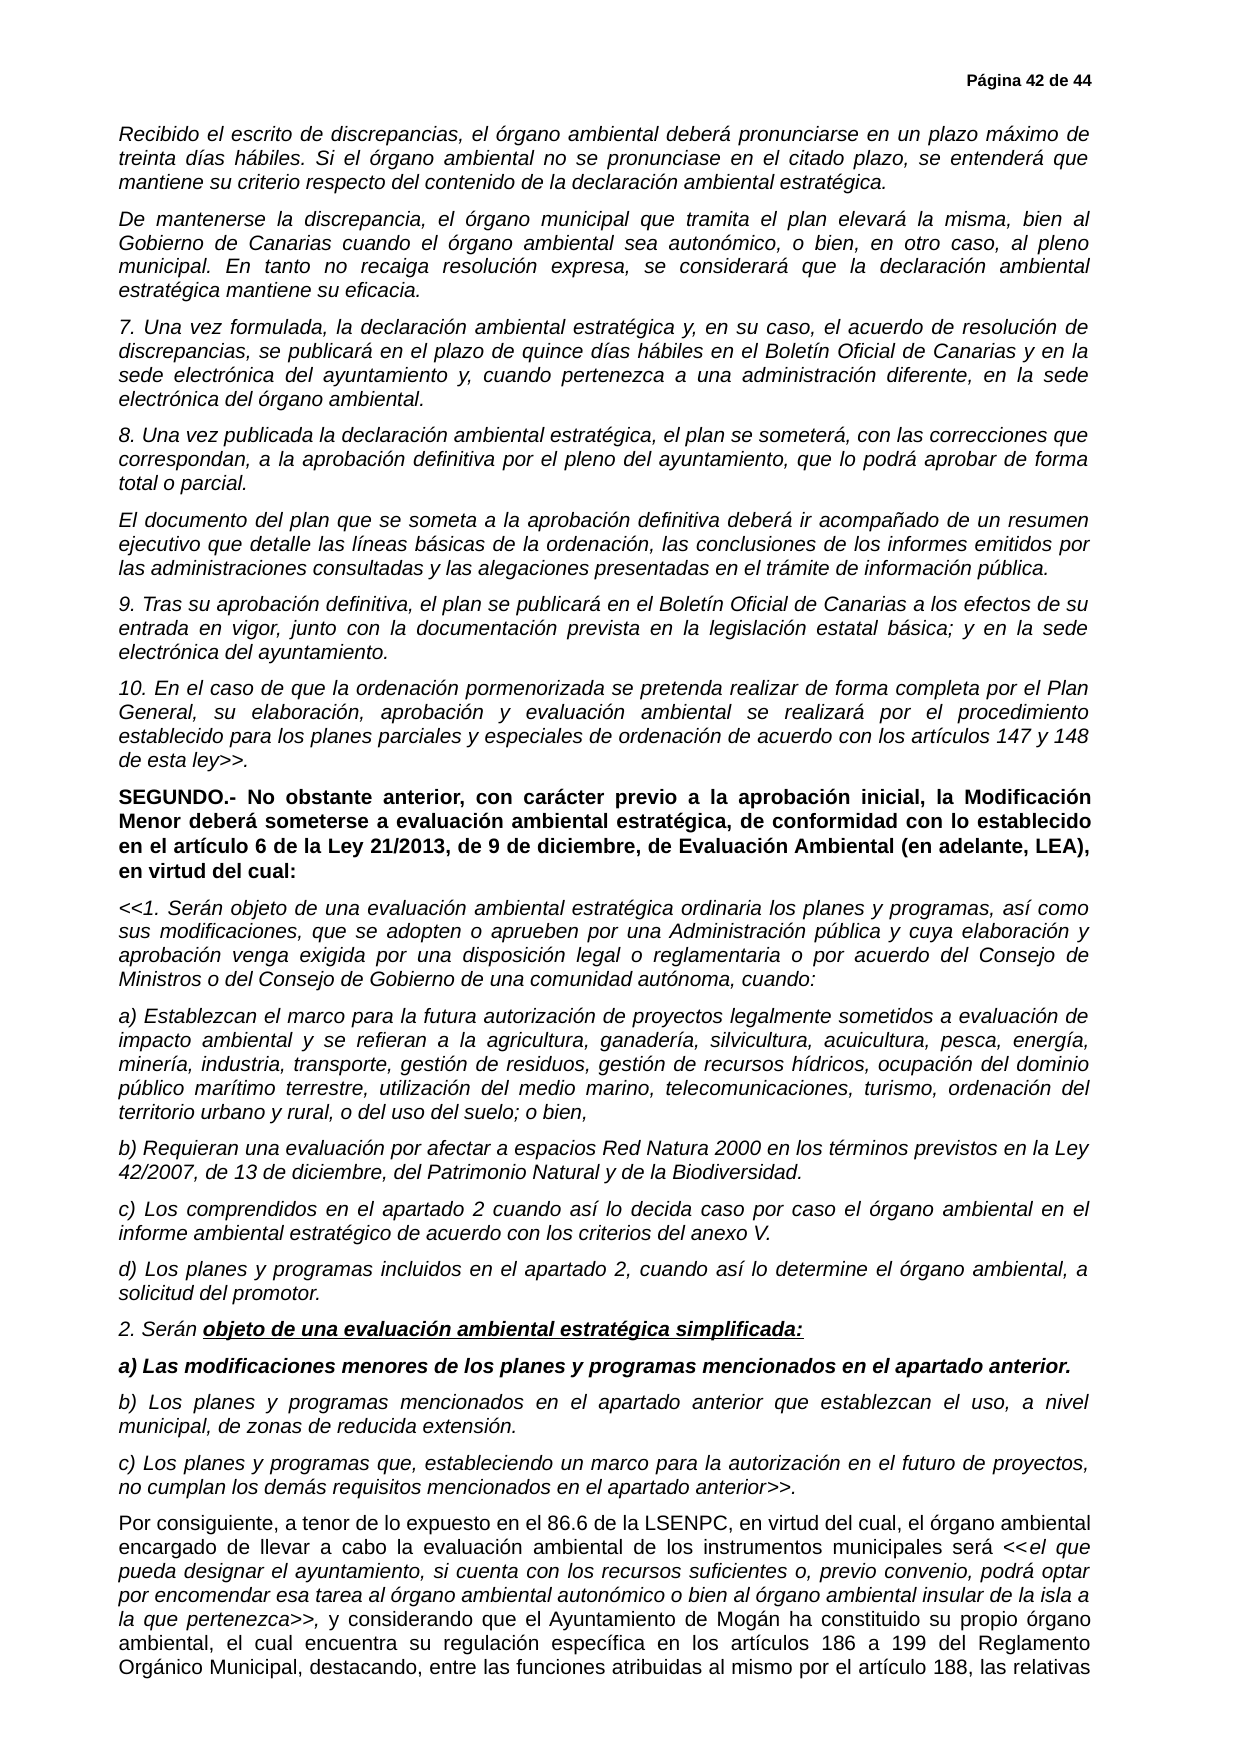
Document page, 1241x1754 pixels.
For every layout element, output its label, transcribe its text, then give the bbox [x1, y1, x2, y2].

text 7. Una vez formulada, la declaración ambiental estratégica y, en su caso, el acuerdo de resolución de discrepancias, se publicará en el plazo de quince días hábiles en el Boletín Oficial de Canarias y en la sede electrónica del ayuntamiento y, cuando pertenezca a una administración diferente, en la sede electrónica del órgano ambiental. [118, 315, 1092, 411]
text b) Requieran una evaluación por afectar a espacios Red Natura 2000 en los términos previstos en la Ley 42/2007, de 13 de diciembre, del Patrimonio Natural y de la Biodiversidad. [118, 1136, 1092, 1184]
text 10. En el caso de que la ordenación pormenorizada se pretenda realizar de forma completa por el Plan General, su elaboración, aprobación y evaluación ambiental se realizará por el procedimiento establecido para los planes parciales y especiales de ordenación de acuerdo con los artículos 147 y 148 de esta ley>>. [118, 676, 1092, 772]
text 2. Serán objeto de una evaluación ambiental estratégica simplificada: [118, 1317, 1092, 1341]
text SEGUNDO.- No obstante anterior, con carácter previo a la aprobación inicial, la Modificación Menor deberá someterse a evaluación ambiental estratégica, de conformidad con lo establecido en el artículo 6 de la Ley 21/2013, de 9 de diciembre, de Evaluación Ambiental (en adelante, LEA), en virtud del cual: [118, 784, 1092, 883]
text c) Los planes y programas que, estableciendo un marco para la autorización en el futuro de proyectos, no cumplan los demás requisitos mencionados en el apartado anterior>>. [118, 1451, 1092, 1498]
text c) Los comprendidos en el apartado 2 cuando así lo decida caso por caso el órgano ambiental en el informe ambiental estratégico de acuerdo con los criterios del anexo V. [118, 1196, 1092, 1244]
text De mantenerse la discrepancia, el órgano municipal que tramita el plan elevará la misma, bien al Gobierno de Canarias cuando el órgano ambiental sea autonómico, o bien, en otro caso, al pleno municipal. En tanto no recaiga resolución expresa, se considerará que la declaración ambiental estratégica mantiene su eficacia. [118, 206, 1092, 302]
text a) Las modificaciones menores de los planes y programas mencionados en el apartado anterior. [118, 1354, 1092, 1378]
text El documento del plan que se someta a la aprobación definitiva deberá ir acompañado de un resumen ejecutivo que detalle las líneas básicas de la ordenación, las conclusiones de los informes emitidos por las administraciones consultadas y las alegaciones presentadas en el trámite de información pública. [118, 507, 1092, 579]
text a) Establezcan el marco para la futura autorización de proyectos legalmente sometidos a evaluación de impacto ambiental y se refieran a la agricultura, ganadería, silvicultura, acuicultura, pesca, energía, minería, industria, transporte, gestión de residuos, gestión de recursos hídricos, ocupación del dominio público marítimo terrestre, utilización del medio marino, telecomunicaciones, turismo, ordenación del territorio urbano y rural, o del uso del suelo; o bien, [118, 1004, 1092, 1123]
text 8. Una vez publicada la declaración ambiental estratégica, el plan se someterá, con las correcciones que correspondan, a la aprobación definitiva por el pleno del ayuntamiento, que lo podrá aprobar de forma total o parcial. [118, 423, 1092, 495]
text Recibido el escrito de discrepancias, el órgano ambiental deberá pronunciarse en un plazo máximo de treinta días hábiles. Si el órgano ambiental no se pronunciase en el citado plazo, se entenderá que mantiene su criterio respecto del contenido de la declaración ambiental estratégica. [118, 122, 1092, 194]
text <<1. Serán objeto de una evaluación ambiental estratégica ordinaria los planes y programas, así como sus modificaciones, que se adopten o aprueben por una Administración pública y cuya elaboración y aprobación venga exigida por una disposición legal o reglamentaria o por acuerdo del Consejo de Ministros o del Consejo de Gobierno de una comunidad autónoma, cuando: [118, 895, 1092, 991]
text d) Los planes y programas incluidos en el apartado 2, cuando así lo determine el órgano ambiental, a solicitud del promotor. [118, 1257, 1092, 1305]
text Por consiguiente, a tenor de lo expuesto en el 86.6 de la LSENPC, en virtud del cual, el órgano ambiental encargado de llevar a cabo la evaluación ambiental de los instrumentos municipales será <<el que pueda designar el ayuntamiento, si cuenta con los recursos suficientes o, previo convenio, podrá optar por encomendar esa tarea al órgano ambiental autonómico o bien al órgano ambiental insular de la isla a la que pertenezca>>, y considerando que el Ayuntamiento de Mogán ha constituido su propio órgano ambiental, el cual encuentra su regulación específica en los artículos 186 a 199 del Reglamento Orgánico Municipal, destacando, entre las funciones atribuidas al mismo por el artículo 188, las relativas [118, 1511, 1092, 1679]
text 9. Tras su aprobación definitiva, el plan se publicará en el Boletín Oficial de Canarias a los efectos de su entrada en vigor, junto con la documentación prevista en la legislación estatal básica; y en la sede electrónica del ayuntamiento. [118, 592, 1092, 664]
text b) Los planes y programas mencionados en el apartado anterior que establezcan el uso, a nivel municipal, de zonas de reducida extensión. [118, 1390, 1092, 1438]
